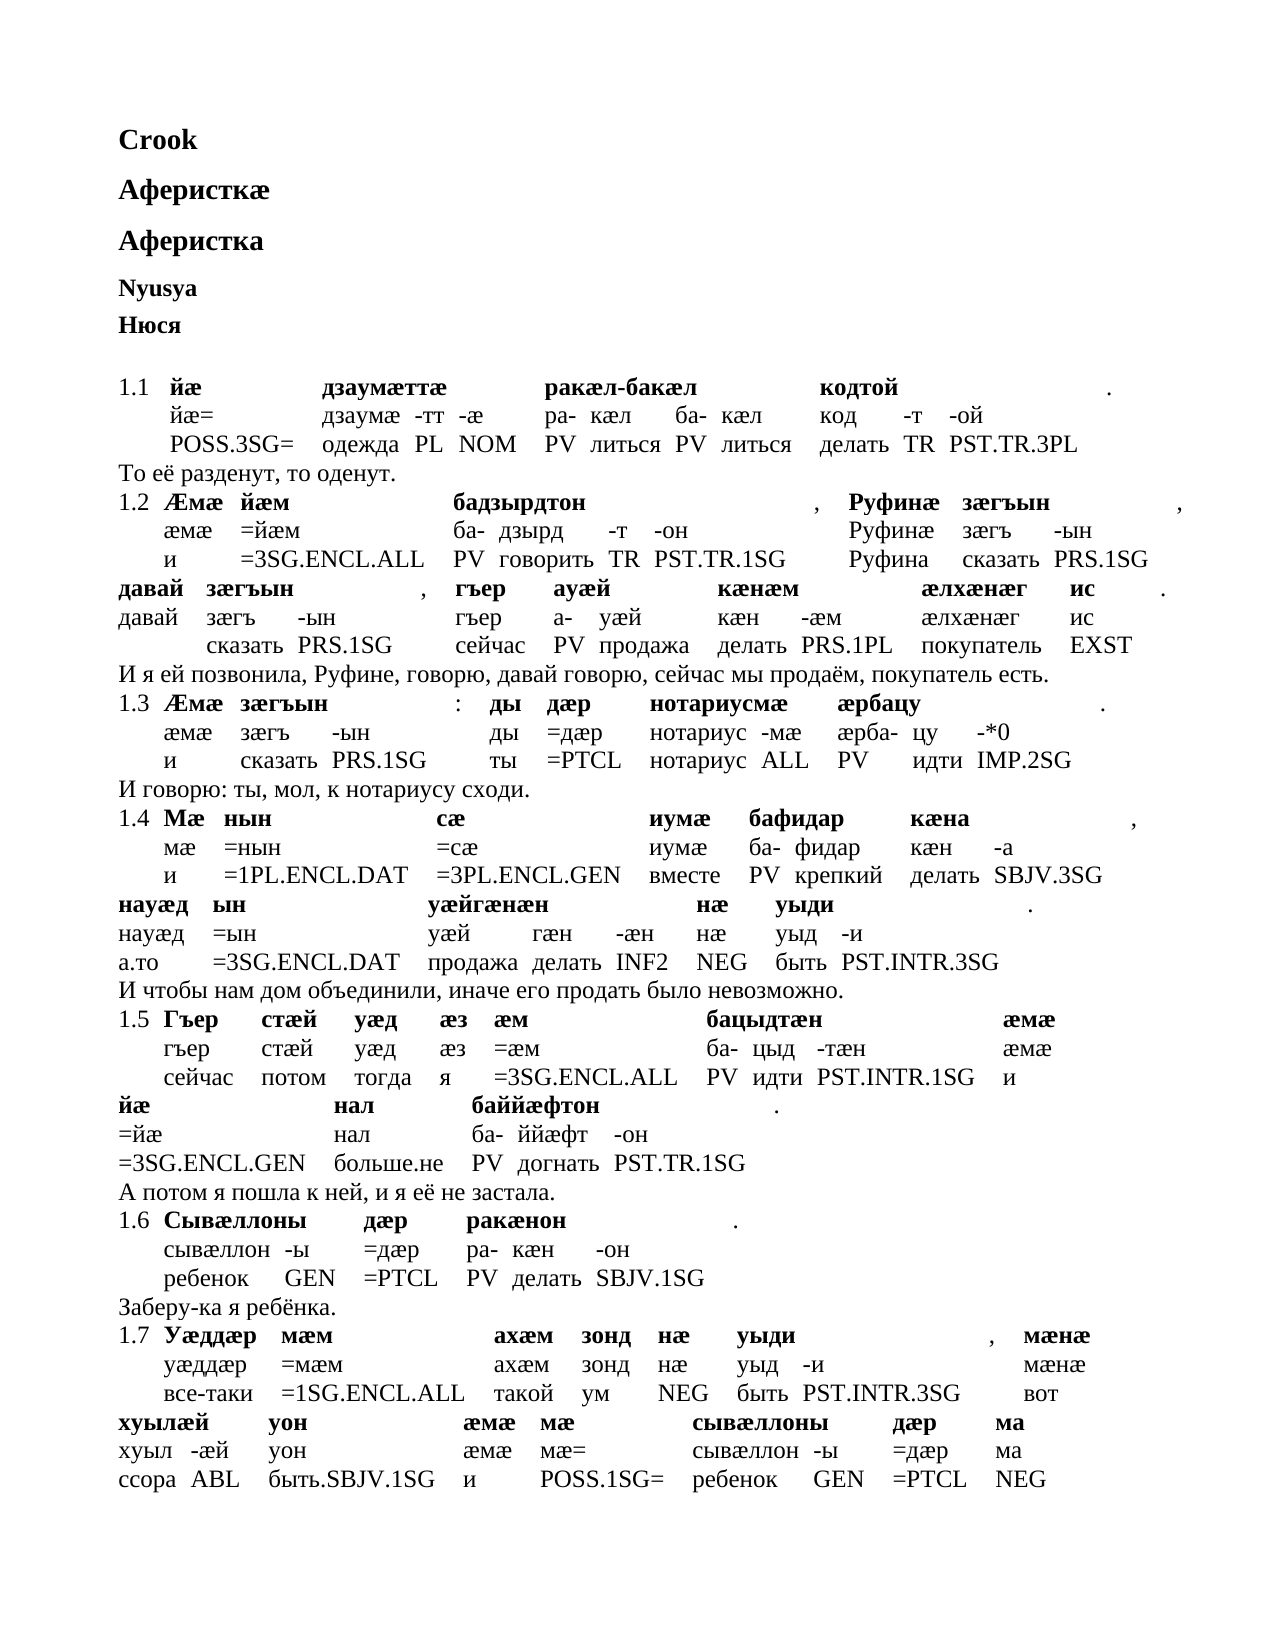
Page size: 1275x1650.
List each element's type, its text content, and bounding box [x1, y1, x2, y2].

text Гъер [163, 1004, 247, 1033]
text мæ= [540, 1435, 664, 1464]
text кæл [590, 400, 661, 429]
text . [1160, 573, 1181, 602]
text SBJV.1SG [596, 1263, 705, 1292]
text TR [608, 544, 640, 573]
text NEG [995, 1464, 1047, 1493]
text догнать [517, 1148, 600, 1177]
text науæд [118, 918, 184, 947]
text ахæм [493, 1320, 568, 1349]
title Crook [118, 122, 1249, 156]
text =PTCL [892, 1464, 967, 1493]
text продажа [428, 947, 518, 975]
text гъер [455, 573, 539, 602]
text ййæфт [517, 1119, 600, 1148]
text ма [995, 1407, 1060, 1435]
text делать [819, 429, 889, 458]
text ма [995, 1435, 1047, 1464]
text ба- [471, 1119, 504, 1148]
text кæнæм [717, 573, 907, 602]
text NEG [658, 1378, 709, 1407]
text дæр [892, 1407, 981, 1435]
text =дæр [892, 1435, 967, 1464]
text PV [466, 1263, 498, 1292]
text -ой [949, 400, 1078, 429]
text кæна [910, 803, 1117, 832]
text уыди [775, 889, 1013, 918]
text зæгъын [240, 688, 441, 717]
text уыд [737, 1349, 789, 1378]
text ба- [748, 832, 781, 860]
text кæн [910, 832, 980, 860]
text кодтой [819, 372, 1092, 400]
text EXST [1069, 630, 1132, 659]
text бадзырдтон [453, 487, 800, 515]
text . [1099, 688, 1121, 717]
text уæйгæнæн [428, 889, 682, 918]
text зæгъын [962, 487, 1163, 515]
text =PTCL [547, 745, 622, 774]
text =3SG.ENCL.DAT [212, 947, 400, 975]
text больше.не [333, 1148, 444, 1177]
text Заберу-ка я ребёнка. [118, 1292, 1249, 1320]
text сказать [240, 745, 318, 774]
text цыд [752, 1033, 803, 1062]
text нотариусмæ [649, 688, 823, 717]
text PRS.1SG [1053, 544, 1149, 573]
text , [420, 573, 441, 602]
text литься [721, 429, 792, 458]
text æлхæнæг [921, 602, 1042, 630]
text -т [608, 515, 640, 544]
text æмæ [1003, 1033, 1052, 1062]
text PV [553, 630, 585, 659]
text PL [414, 429, 444, 458]
text вместе [649, 860, 721, 889]
text баййæфтон [471, 1090, 759, 1119]
text быть.SBJV.1SG [268, 1464, 435, 1493]
text стæй [261, 1033, 326, 1062]
text ахæм [493, 1349, 554, 1378]
text мæ [163, 832, 196, 860]
text . [1106, 372, 1127, 400]
text нотариус [649, 717, 747, 745]
text . [1027, 889, 1048, 918]
text сейчас [163, 1062, 234, 1090]
text сæ [436, 803, 635, 832]
text -т [903, 400, 935, 429]
text я [439, 1062, 466, 1090]
text все-таки [163, 1378, 253, 1407]
text ауæй [553, 573, 703, 602]
text ба- [453, 515, 485, 544]
text PST.INTR.3SG [802, 1378, 961, 1407]
text -он [654, 515, 786, 544]
text нæ [696, 889, 761, 918]
text Мæ [163, 803, 210, 832]
text PV [544, 429, 576, 458]
text PRS.1PL [801, 630, 893, 659]
text То её разденут, то оденут. [118, 458, 1249, 487]
text . [732, 1205, 753, 1234]
text Сывæллоны [163, 1205, 349, 1234]
text -ы [813, 1435, 864, 1464]
text И говорю: ты, мол, к нотариусу сходи. [118, 774, 1249, 803]
text сказать [206, 630, 284, 659]
text æрбацу [837, 688, 1086, 717]
text мæ [540, 1407, 678, 1435]
text говорить [499, 544, 594, 573]
text =йæм [240, 515, 425, 544]
text нал [333, 1119, 444, 1148]
text и [163, 860, 196, 889]
text зæгъ [240, 717, 318, 745]
text PST.TR.3PL [949, 429, 1078, 458]
text и [463, 1464, 512, 1493]
text 1.7 [118, 1320, 149, 1349]
text ис [1069, 573, 1146, 602]
text дæр [547, 688, 636, 717]
text IMP.2SG [977, 745, 1072, 774]
text PV [471, 1148, 504, 1177]
text И я ей позвонила, Руфине, говорю, давай говорю, сейчас мы продаём, покупатель есть. [118, 659, 1249, 688]
text Æмæ [163, 688, 226, 717]
text давай [118, 573, 192, 602]
text уæддæр [163, 1349, 253, 1378]
text уæй [428, 918, 518, 947]
text и [163, 544, 212, 573]
text уæд [354, 1004, 426, 1033]
text хуыл [118, 1435, 177, 1464]
text POSS.1SG= [540, 1464, 664, 1493]
text æлхæнæг [921, 573, 1056, 602]
text сывæллон [692, 1435, 799, 1464]
text зæгъ [206, 602, 284, 630]
text зæгъ [962, 515, 1040, 544]
text дæр [363, 1205, 452, 1234]
text -ы [284, 1234, 336, 1263]
text йæ= [169, 400, 294, 429]
text INF2 [616, 947, 668, 975]
text PV [675, 429, 707, 458]
text нæ [658, 1349, 709, 1378]
text уæд [354, 1033, 412, 1062]
text хуылæй [118, 1407, 254, 1435]
text зонд [581, 1320, 644, 1349]
text покупатель [921, 630, 1042, 659]
text такой [493, 1378, 554, 1407]
text дзаумæ [322, 400, 401, 429]
text GEN [284, 1263, 336, 1292]
text Нюся [118, 310, 1249, 339]
text Уæддæр [163, 1320, 267, 1349]
text нал [333, 1090, 458, 1119]
text -æн [616, 918, 668, 947]
text =нын [223, 832, 408, 860]
text кæн [512, 1234, 582, 1263]
text сывæллоны [692, 1407, 878, 1435]
text иумæ [649, 803, 735, 832]
text , [1131, 803, 1152, 832]
text йæ [169, 372, 308, 400]
text идти [912, 745, 963, 774]
text мæнæ [1023, 1349, 1086, 1378]
text PST.INTR.3SG [841, 947, 999, 975]
text быть [737, 1378, 789, 1407]
text крепкий [794, 860, 883, 889]
text кæл [721, 400, 792, 429]
text . [773, 1090, 794, 1119]
text фидар [794, 832, 883, 860]
text йæ [118, 1090, 320, 1119]
text бафидар [748, 803, 896, 832]
text -æй [190, 1435, 240, 1464]
text -а [994, 832, 1103, 860]
text æмæ [1003, 1004, 1066, 1033]
text а- [553, 602, 585, 630]
text ра- [544, 400, 576, 429]
text йæм [240, 487, 439, 515]
text ды [489, 688, 533, 717]
text -æм [801, 602, 893, 630]
text =3PL.ENCL.GEN [436, 860, 621, 889]
text 1.3 [118, 688, 149, 717]
text PST.TR.1SG [654, 544, 786, 573]
text PRS.1SG [332, 745, 427, 774]
text ракæл-бакæл [544, 372, 806, 400]
text и [1003, 1062, 1052, 1090]
text 1.5 [118, 1004, 149, 1033]
text стæй [261, 1004, 340, 1033]
text -æ [458, 400, 517, 429]
text æрба- [837, 717, 898, 745]
text продажа [599, 630, 690, 659]
text цу [912, 717, 963, 745]
text гъер [455, 602, 526, 630]
text идти [752, 1062, 803, 1090]
text =дæр [363, 1234, 439, 1263]
text æмæ [163, 717, 212, 745]
text -он [596, 1234, 705, 1263]
text мæм [281, 1320, 480, 1349]
text =3SG.ENCL.ALL [240, 544, 425, 573]
text -ын [297, 602, 393, 630]
text æмæ [163, 515, 212, 544]
text тогда [354, 1062, 412, 1090]
text давай [118, 602, 178, 630]
text дзаумæттæ [322, 372, 531, 400]
text -он [614, 1119, 746, 1148]
text ALL [761, 745, 809, 774]
text SBJV.3SG [994, 860, 1103, 889]
text гъер [163, 1033, 234, 1062]
text науæд [118, 889, 198, 918]
text делать [910, 860, 980, 889]
text а.то [118, 947, 184, 975]
text кæн [717, 602, 787, 630]
text -*0 [977, 717, 1072, 745]
text код [819, 400, 889, 429]
text Nyusya [118, 273, 1249, 302]
text сказать [962, 544, 1040, 573]
text Æмæ [163, 487, 226, 515]
text ракæнон [466, 1205, 719, 1234]
text сывæллон [163, 1234, 271, 1263]
text уон [268, 1407, 449, 1435]
text делать [532, 947, 602, 975]
text PV [837, 745, 898, 774]
text зæгъын [206, 573, 407, 602]
text -ын [332, 717, 427, 745]
text иумæ [649, 832, 721, 860]
text -и [841, 918, 999, 947]
text GEN [813, 1464, 864, 1493]
text уон [268, 1435, 435, 1464]
text ты [489, 745, 519, 774]
text гæн [532, 918, 602, 947]
text зонд [581, 1349, 630, 1378]
text -тт [414, 400, 444, 429]
text одежда [322, 429, 401, 458]
text -и [802, 1349, 961, 1378]
text сейчас [455, 630, 526, 659]
text PV [453, 544, 485, 573]
text æз [439, 1033, 466, 1062]
text уæй [599, 602, 690, 630]
text -мæ [761, 717, 809, 745]
text 1.6 [118, 1205, 149, 1234]
text ба- [675, 400, 707, 429]
text =3SG.ENCL.ALL [493, 1062, 679, 1090]
text =æм [493, 1033, 679, 1062]
text И чтобы нам дом объединили, иначе его продать было невозможно. [118, 975, 1249, 1004]
text ба- [706, 1033, 738, 1062]
text литься [590, 429, 661, 458]
text нын [223, 803, 422, 832]
text PST.TR.1SG [614, 1148, 746, 1177]
text делать [512, 1263, 582, 1292]
text вот [1023, 1378, 1086, 1407]
text =йæ [118, 1119, 306, 1148]
text =PTCL [363, 1263, 439, 1292]
text ра- [466, 1234, 498, 1263]
title Аферисткæ [118, 172, 1249, 206]
text 1.2 [118, 487, 149, 515]
text и [163, 745, 212, 774]
text нæ [658, 1320, 723, 1349]
text æмæ [463, 1407, 526, 1435]
text уыди [737, 1320, 975, 1349]
text А потом я пошла к ней, и я её не застала. [118, 1177, 1249, 1205]
text ум [581, 1378, 630, 1407]
text быть [775, 947, 827, 975]
text =дæр [547, 717, 622, 745]
text PV [706, 1062, 738, 1090]
text =1SG.ENCL.ALL [281, 1378, 466, 1407]
text ис [1069, 602, 1132, 630]
text =сæ [436, 832, 621, 860]
text PV [748, 860, 781, 889]
text Руфинæ [848, 515, 934, 544]
text ABL [190, 1464, 240, 1493]
text -тæн [817, 1033, 975, 1062]
text мæнæ [1023, 1320, 1100, 1349]
text дзырд [499, 515, 594, 544]
text NOM [458, 429, 517, 458]
text делать [717, 630, 787, 659]
text =1PL.ENCL.DAT [223, 860, 408, 889]
text нотариус [649, 745, 747, 774]
text Руфинæ [848, 487, 948, 515]
text 1.1 [118, 372, 149, 400]
text ды [489, 717, 519, 745]
text æм [493, 1004, 692, 1033]
text , [988, 1320, 1009, 1349]
text =3SG.ENCL.GEN [118, 1148, 306, 1177]
text -ын [1053, 515, 1149, 544]
text нæ [696, 918, 748, 947]
text : [454, 688, 476, 717]
title Аферистка [118, 223, 1249, 256]
text PST.INTR.1SG [817, 1062, 975, 1090]
text =ын [212, 918, 400, 947]
text , [1176, 487, 1197, 515]
text ссора [118, 1464, 177, 1493]
text ын [212, 889, 414, 918]
text NEG [696, 947, 748, 975]
text ребенок [163, 1263, 271, 1292]
text , [813, 487, 834, 515]
text Руфина [848, 544, 934, 573]
text потом [261, 1062, 326, 1090]
text æз [439, 1004, 480, 1033]
text 1.4 [118, 803, 149, 832]
text æмæ [463, 1435, 512, 1464]
text POSS.3SG= [169, 429, 294, 458]
text =мæм [281, 1349, 466, 1378]
text ребенок [692, 1464, 799, 1493]
text PRS.1SG [297, 630, 393, 659]
text уыд [775, 918, 827, 947]
text TR [903, 429, 935, 458]
text бацыдтæн [706, 1004, 989, 1033]
